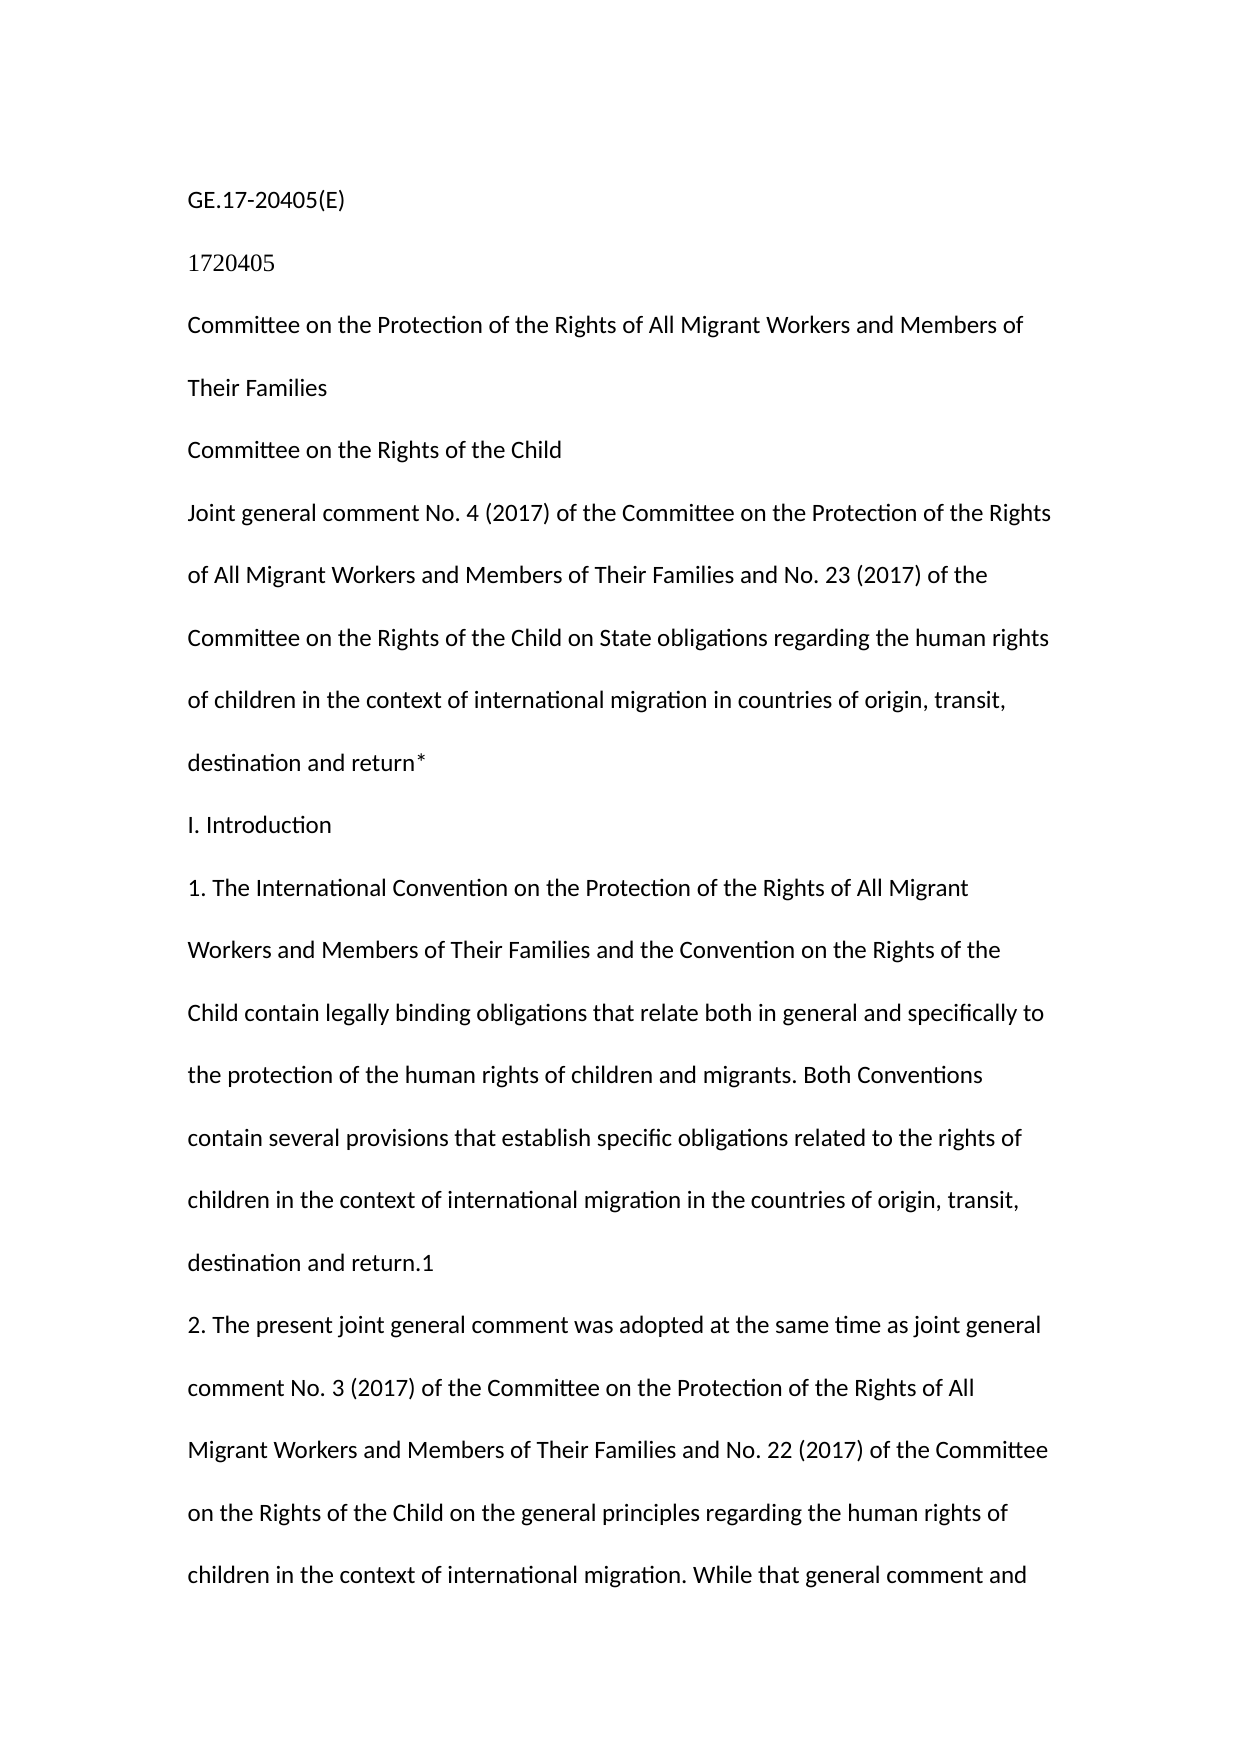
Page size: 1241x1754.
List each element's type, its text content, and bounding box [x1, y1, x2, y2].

text I. Introduction [187, 783, 1053, 846]
text 2. The present joint general comment was adopted at the same time as joint general comment No. 3 (2017) of the Committee on the Protection of the Rights of All Migrant Workers and Members of Their Families and No. 22 (2017) of the Committee on the Rights of the Child on the general principles regarding the human rights of children in the context of international migration. While that general comment and [187, 1283, 1053, 1596]
text Committee on the Protection of the Rights of All Migrant Workers and Members of Their Families [187, 283, 1053, 408]
text 1. The International Convention on the Protection of the Rights of All Migrant Workers and Members of Their Families and the Convention on the Rights of the Child contain legally binding obligations that relate both in general and specifically to the protection of the human rights of children and migrants. Both Conventions contain several provisions that establish specific obligations related to the rights of children in the context of international migration in the countries of origin, transit, destination and return.1 [187, 846, 1053, 1283]
text  [187, 221, 1053, 283]
text Joint general comment No. 4 (2017) of the Committee on the Protection of the Rights of All Migrant Workers and Members of Their Families and No. 23 (2017) of the Committee on the Rights of the Child on State obligations regarding the human rights of children in the context of international migration in countries of origin, transit, destination and return* [187, 471, 1053, 783]
text Committee on the Rights of the Child [187, 408, 1053, 471]
text GE.17-20405(E) [187, 158, 1053, 221]
